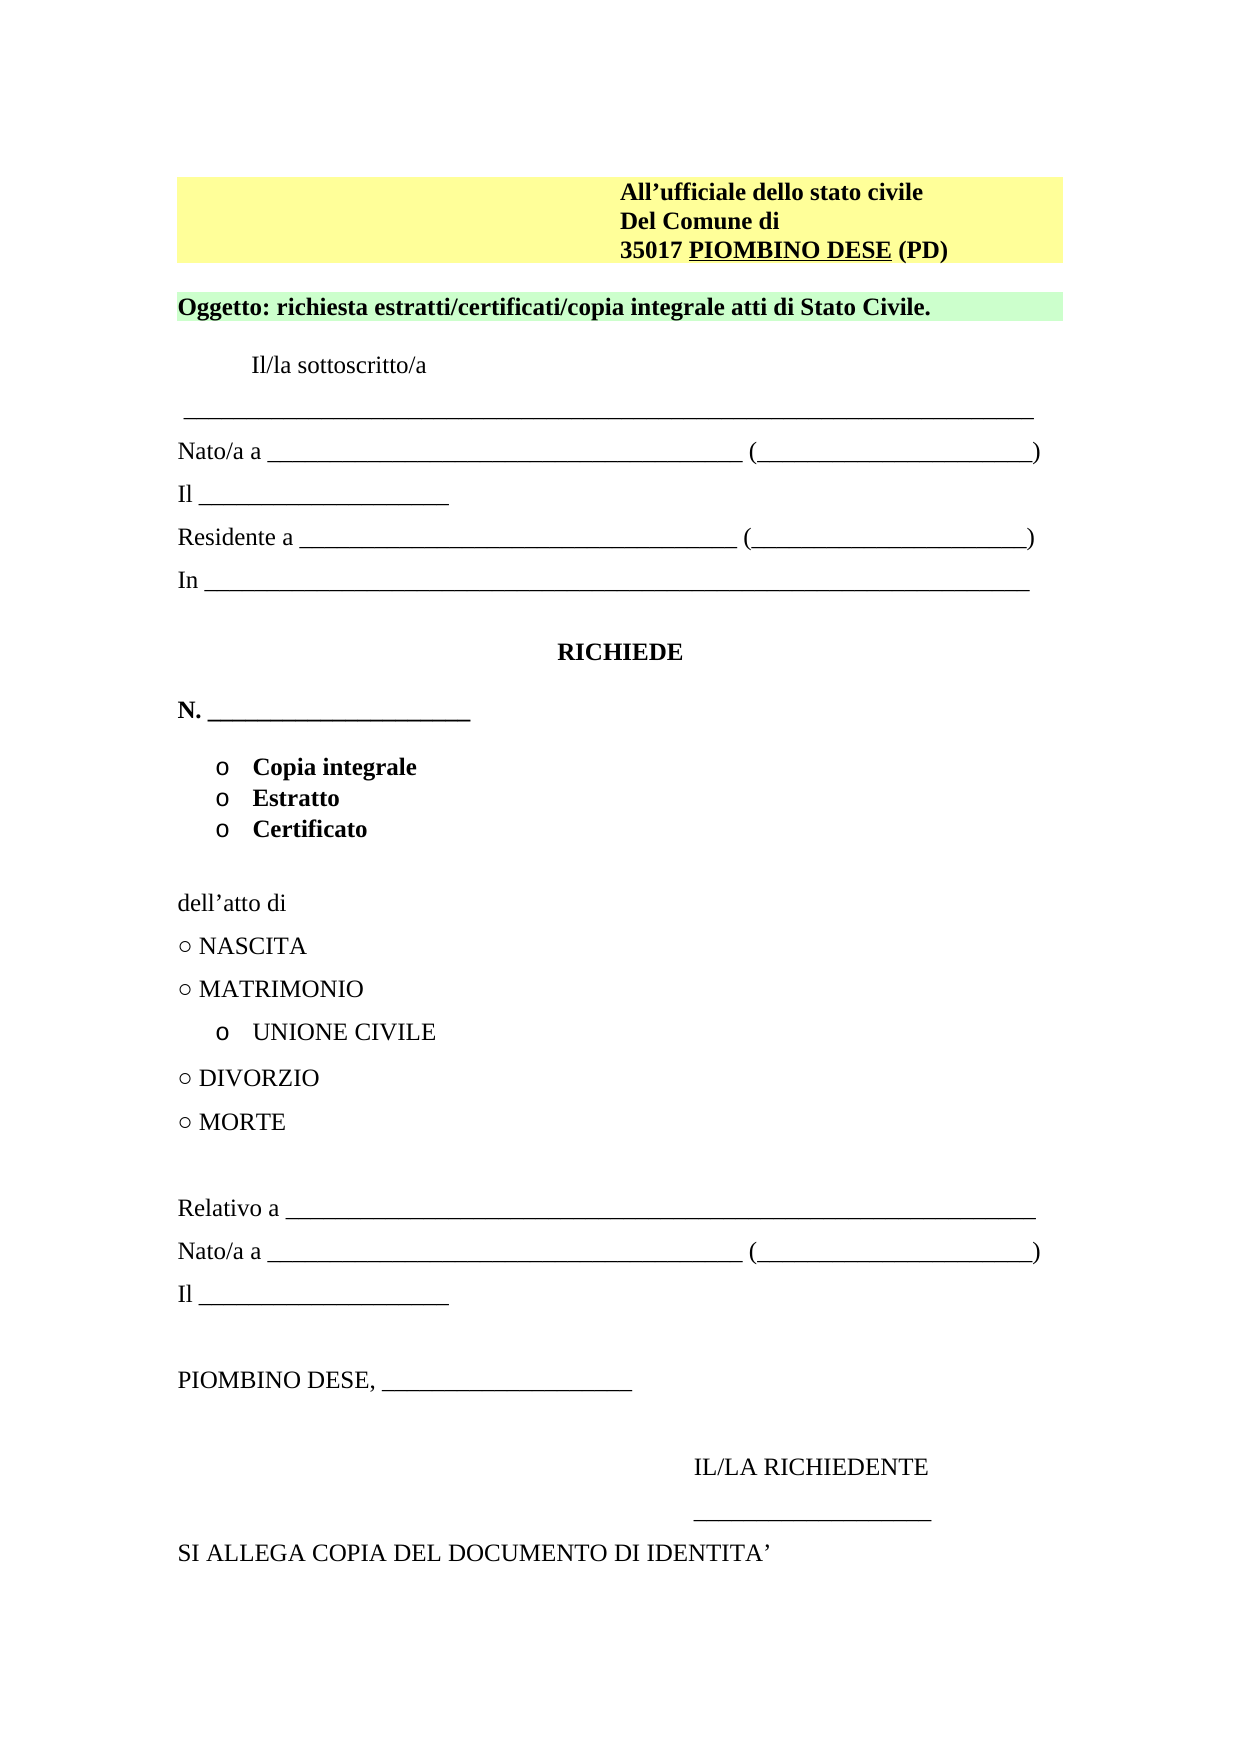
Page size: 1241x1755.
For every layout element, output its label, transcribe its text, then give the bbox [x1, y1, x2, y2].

text IL/LA RICHIEDENTE [177, 1452, 1063, 1480]
text Oggetto: richiesta estratti/certificati/copia integrale atti di Stato Civile. [177, 292, 1063, 321]
text Relativo a ____________________________________________________________ [177, 1193, 1063, 1222]
text dell’atto di [177, 888, 1063, 917]
text ○ MORTE [177, 1107, 1063, 1135]
text N. _____________________ [177, 695, 1063, 723]
text In __________________________________________________________________ [177, 565, 1063, 594]
text Il ____________________ [177, 1279, 1063, 1308]
list UNIONE CIVILE [215, 1017, 1063, 1048]
text Nato/a a ______________________________________ (______________________) [177, 436, 1063, 465]
text ○ DIVORZIO [177, 1063, 1063, 1092]
text ____________________________________________________________________ [177, 393, 1063, 422]
text PIOMBINO DESE, ____________________ [177, 1365, 1063, 1394]
list Estratto [215, 783, 1063, 814]
text SI ALLEGA COPIA DEL DOCUMENTO DI IDENTITA’ [177, 1538, 1063, 1567]
text Residente a ___________________________________ (______________________) [177, 522, 1063, 551]
list Certificato [215, 814, 1063, 845]
text Il ____________________ [177, 479, 1063, 508]
text 35017 PIOMBINO DESE (PD) [177, 235, 1063, 263]
text Nato/a a ______________________________________ (______________________) [177, 1236, 1063, 1265]
text All’ufficiale dello stato civile [177, 177, 1063, 206]
list Copia integrale [215, 752, 1063, 783]
text Il/la sottoscritto/a [177, 350, 1063, 378]
text ○ NASCITA [177, 931, 1063, 960]
text ___________________ [177, 1495, 1063, 1523]
text ○ MATRIMONIO [177, 974, 1063, 1003]
text Del Comune di [177, 206, 1063, 235]
text RICHIEDE [177, 637, 1063, 666]
